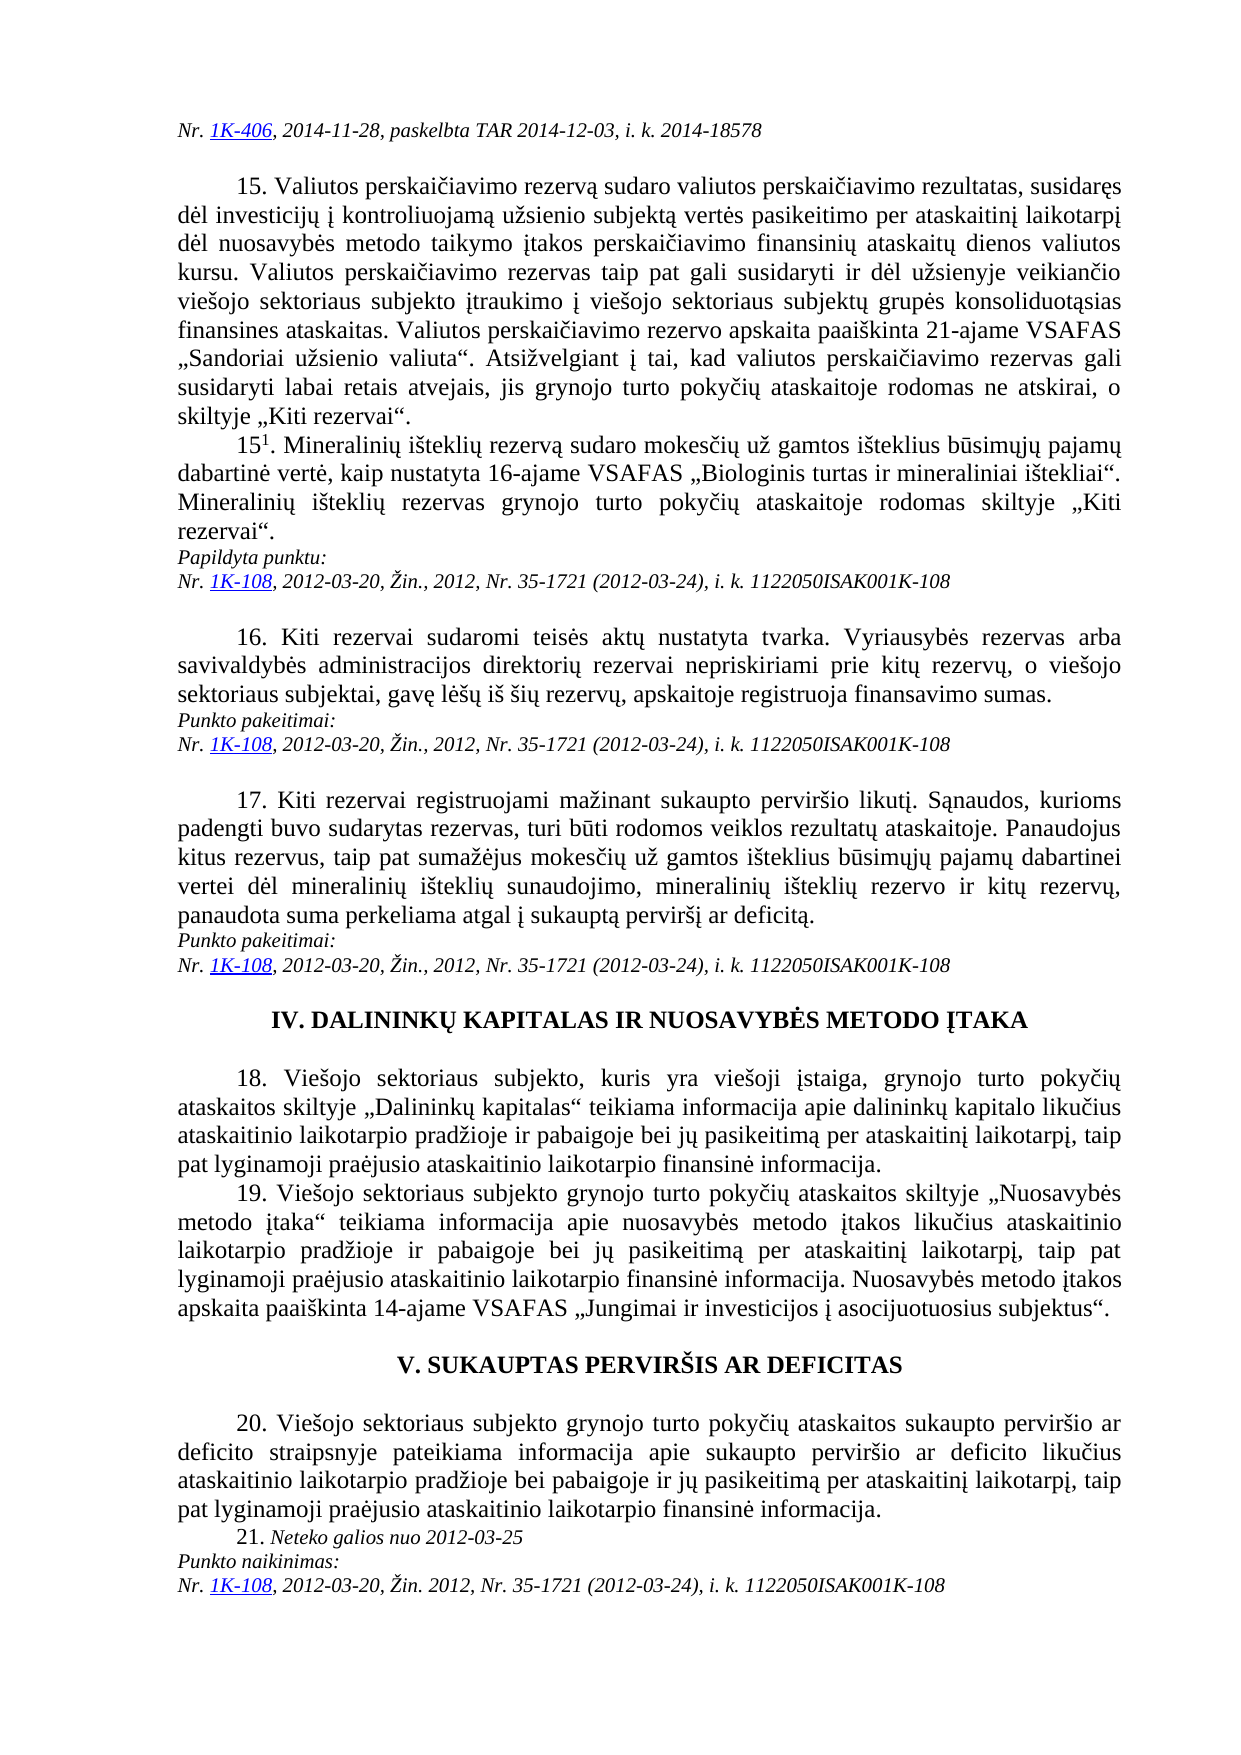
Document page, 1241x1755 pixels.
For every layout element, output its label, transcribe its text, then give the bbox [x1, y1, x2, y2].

text 18. Viešojo sektoriaus subjekto, kuris yra viešoji įstaiga, grynojo turto pokyčių ataskaitos skiltyje „Dalininkų kapitalas“ teikiama informacija apie dalininkų kapitalo likučius ataskaitinio laikotarpio pradžioje ir pabaigoje bei jų pasikeitimą per ataskaitinį laikotarpį, taip pat lyginamoji praėjusio ataskaitinio laikotarpio finansinė informacija. [177, 1063, 1122, 1178]
text 151. Mineralinių išteklių rezervą sudaro mokesčių už gamtos išteklius būsimųjų pajamų dabartinė vertė, kaip nustatyta 16-ajame VSAFAS „Biologinis turtas ir mineraliniai ištekliai“. Mineralinių išteklių rezervas grynojo turto pokyčių ataskaitoje rodomas skiltyje „Kiti rezervai“. [177, 430, 1122, 545]
text V. SUKAUPTAS PERVIRŠIS AR DEFICITAS [177, 1350, 1122, 1379]
text IV. DALININKŲ KAPITALAS IR NUOSAVYBĖS METODO ĮTAKA [177, 1005, 1122, 1034]
text Papildyta punktu: [177, 545, 1122, 569]
text Nr. 1K-406, 2014-11-28, paskelbta TAR 2014-12-03, i. k. 2014-18578 [177, 118, 1122, 142]
text Nr. 1K-108, 2012-03-20, Žin. 2012, Nr. 35-1721 (2012-03-24), i. k. 1122050ISAK001K-108 [177, 1573, 1122, 1597]
text Punkto pakeitimai: [177, 708, 1122, 732]
text Nr. 1K-108, 2012-03-20, Žin., 2012, Nr. 35-1721 (2012-03-24), i. k. 1122050ISAK001K-108 [177, 952, 1122, 977]
text Punkto pakeitimai: [177, 928, 1122, 952]
text 17. Kiti rezervai registruojami mažinant sukaupto perviršio likutį. Sąnaudos, kurioms padengti buvo sudarytas rezervas, turi būti rodomos veiklos rezultatų ataskaitoje. Panaudojus kitus rezervus, taip pat sumažėjus mokesčių už gamtos išteklius būsimųjų pajamų dabartinei vertei dėl mineralinių išteklių sunaudojimo, mineralinių išteklių rezervo ir kitų rezervų, panaudota suma perkeliama atgal į sukauptą perviršį ar deficitą. [177, 785, 1122, 928]
text Nr. 1K-108, 2012-03-20, Žin., 2012, Nr. 35-1721 (2012-03-24), i. k. 1122050ISAK001K-108 [177, 732, 1122, 756]
text 21. Neteko galios nuo 2012-03-25 [177, 1523, 1122, 1549]
text 19. Viešojo sektoriaus subjekto grynojo turto pokyčių ataskaitos skiltyje „Nuosavybės metodo įtaka“ teikiama informacija apie nuosavybės metodo įtakos likučius ataskaitinio laikotarpio pradžioje ir pabaigoje bei jų pasikeitimą per ataskaitinį laikotarpį, taip pat lyginamoji praėjusio ataskaitinio laikotarpio finansinė informacija. Nuosavybės metodo įtakos apskaita paaiškinta 14-ajame VSAFAS „Jungimai ir investicijos į asocijuotuosius subjektus“. [177, 1178, 1122, 1322]
text 16. Kiti rezervai sudaromi teisės aktų nustatyta tvarka. Vyriausybės rezervas arba savivaldybės administracijos direktorių rezervai nepriskiriami prie kitų rezervų, o viešojo sektoriaus subjektai, gavę lėšų iš šių rezervų, apskaitoje registruoja finansavimo sumas. [177, 622, 1122, 708]
text Nr. 1K-108, 2012-03-20, Žin., 2012, Nr. 35-1721 (2012-03-24), i. k. 1122050ISAK001K-108 [177, 569, 1122, 593]
text 20. Viešojo sektoriaus subjekto grynojo turto pokyčių ataskaitos sukaupto perviršio ar deficito straipsnyje pateikiama informacija apie sukaupto perviršio ar deficito likučius ataskaitinio laikotarpio pradžioje bei pabaigoje ir jų pasikeitimą per ataskaitinį laikotarpį, taip pat lyginamoji praėjusio ataskaitinio laikotarpio finansinė informacija. [177, 1408, 1122, 1523]
text Punkto naikinimas: [177, 1549, 1122, 1573]
text 15. Valiutos perskaičiavimo rezervą sudaro valiutos perskaičiavimo rezultatas, susidaręs dėl investicijų į kontroliuojamą užsienio subjektą vertės pasikeitimo per ataskaitinį laikotarpį dėl nuosavybės metodo taikymo įtakos perskaičiavimo finansinių ataskaitų dienos valiutos kursu. Valiutos perskaičiavimo rezervas taip pat gali susidaryti ir dėl užsienyje veikiančio viešojo sektoriaus subjekto įtraukimo į viešojo sektoriaus subjektų grupės konsoliduotąsias finansines ataskaitas. Valiutos perskaičiavimo rezervo apskaita paaiškinta 21-ajame VSAFAS „Sandoriai užsienio valiuta“. Atsižvelgiant į tai, kad valiutos perskaičiavimo rezervas gali susidaryti labai retais atvejais, jis grynojo turto pokyčių ataskaitoje rodomas ne atskirai, o skiltyje „Kiti rezervai“. [177, 171, 1122, 430]
